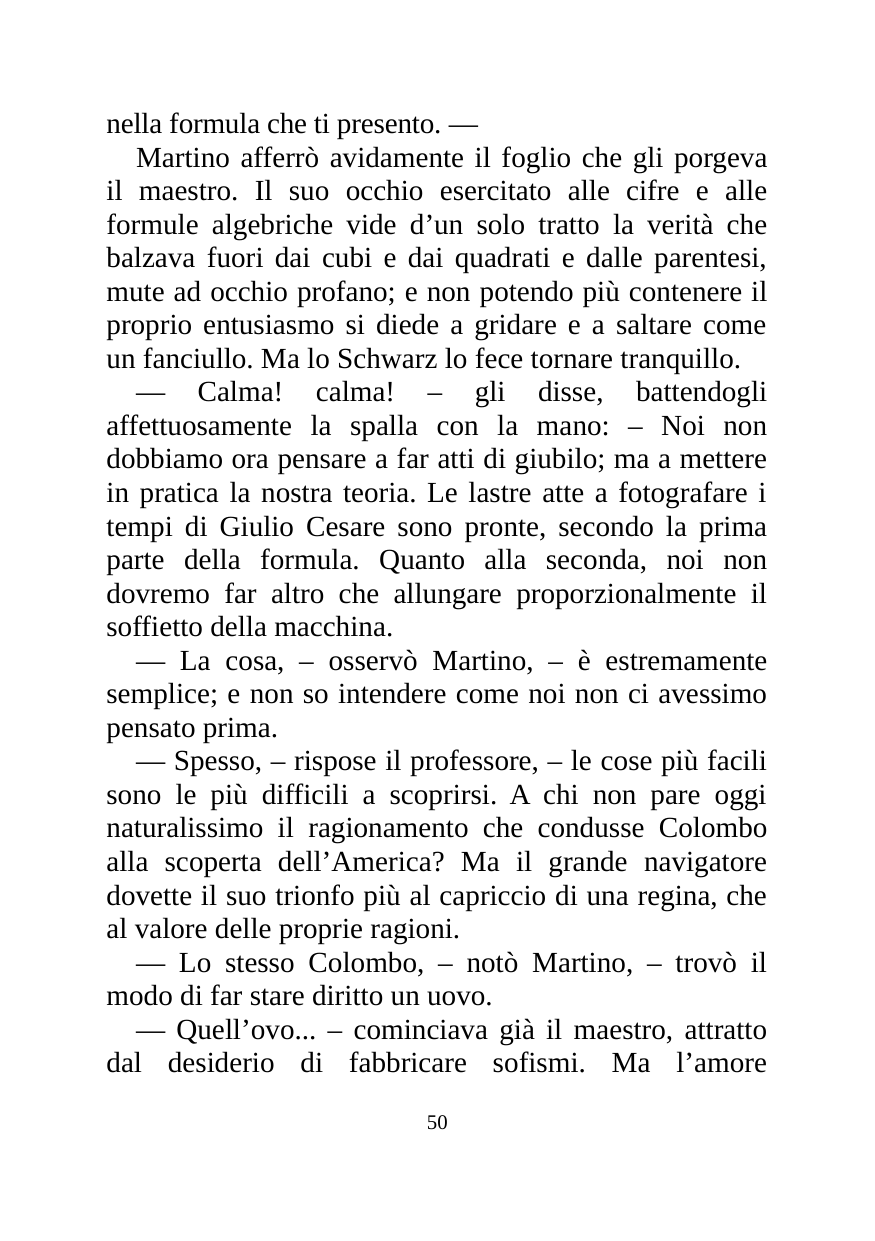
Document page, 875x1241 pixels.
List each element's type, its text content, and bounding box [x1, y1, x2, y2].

text nella formula che ti presento. — [106, 106, 768, 140]
text — Calma! calma! – gli disse, battendogli affettuosamente la spalla con la mano: – Noi non dobbiamo ora pensare a far atti di giubilo; ma a mettere in pratica la nostra teoria. Le lastre atte a fotografare i tempi di Giulio Cesare sono pronte, secondo la prima parte della formula. Quanto alla seconda, noi non dovremo far altro che allungare proporzionalmente il soffietto della macchina. [106, 374, 768, 643]
text — Lo stesso Colombo, – notò Martino, – trovò il modo di far stare diritto un uovo. [106, 945, 768, 1012]
text Martino afferrò avidamente il foglio che gli porgeva il maestro. Il suo occhio esercitato alle cifre e alle formule algebriche vide d’un solo tratto la verità che balzava fuori dai cubi e dai quadrati e dalle parentesi, mute ad occhio profano; e non potendo più contenere il proprio entusiasmo si diede a gridare e a saltare come un fanciullo. Ma lo Schwarz lo fece tornare tranquillo. [106, 140, 768, 374]
text — Spesso, – rispose il professore, – le cose più facili sono le più difficili a scoprirsi. A chi non pare oggi naturalissimo il ragionamento che condusse Colombo alla scoperta dell’America? Ma il grande navigatore dovette il suo trionfo più al capriccio di una regina, che al valore delle proprie ragioni. [106, 743, 768, 945]
text — La cosa, – osservò Martino, – è estremamente semplice; e non so intendere come noi non ci avessimo pensato prima. [106, 643, 768, 743]
text — Quell’ovo... – cominciava già il maestro, attratto dal desiderio di fabbricare sofismi. Ma l’amore [106, 1012, 768, 1079]
